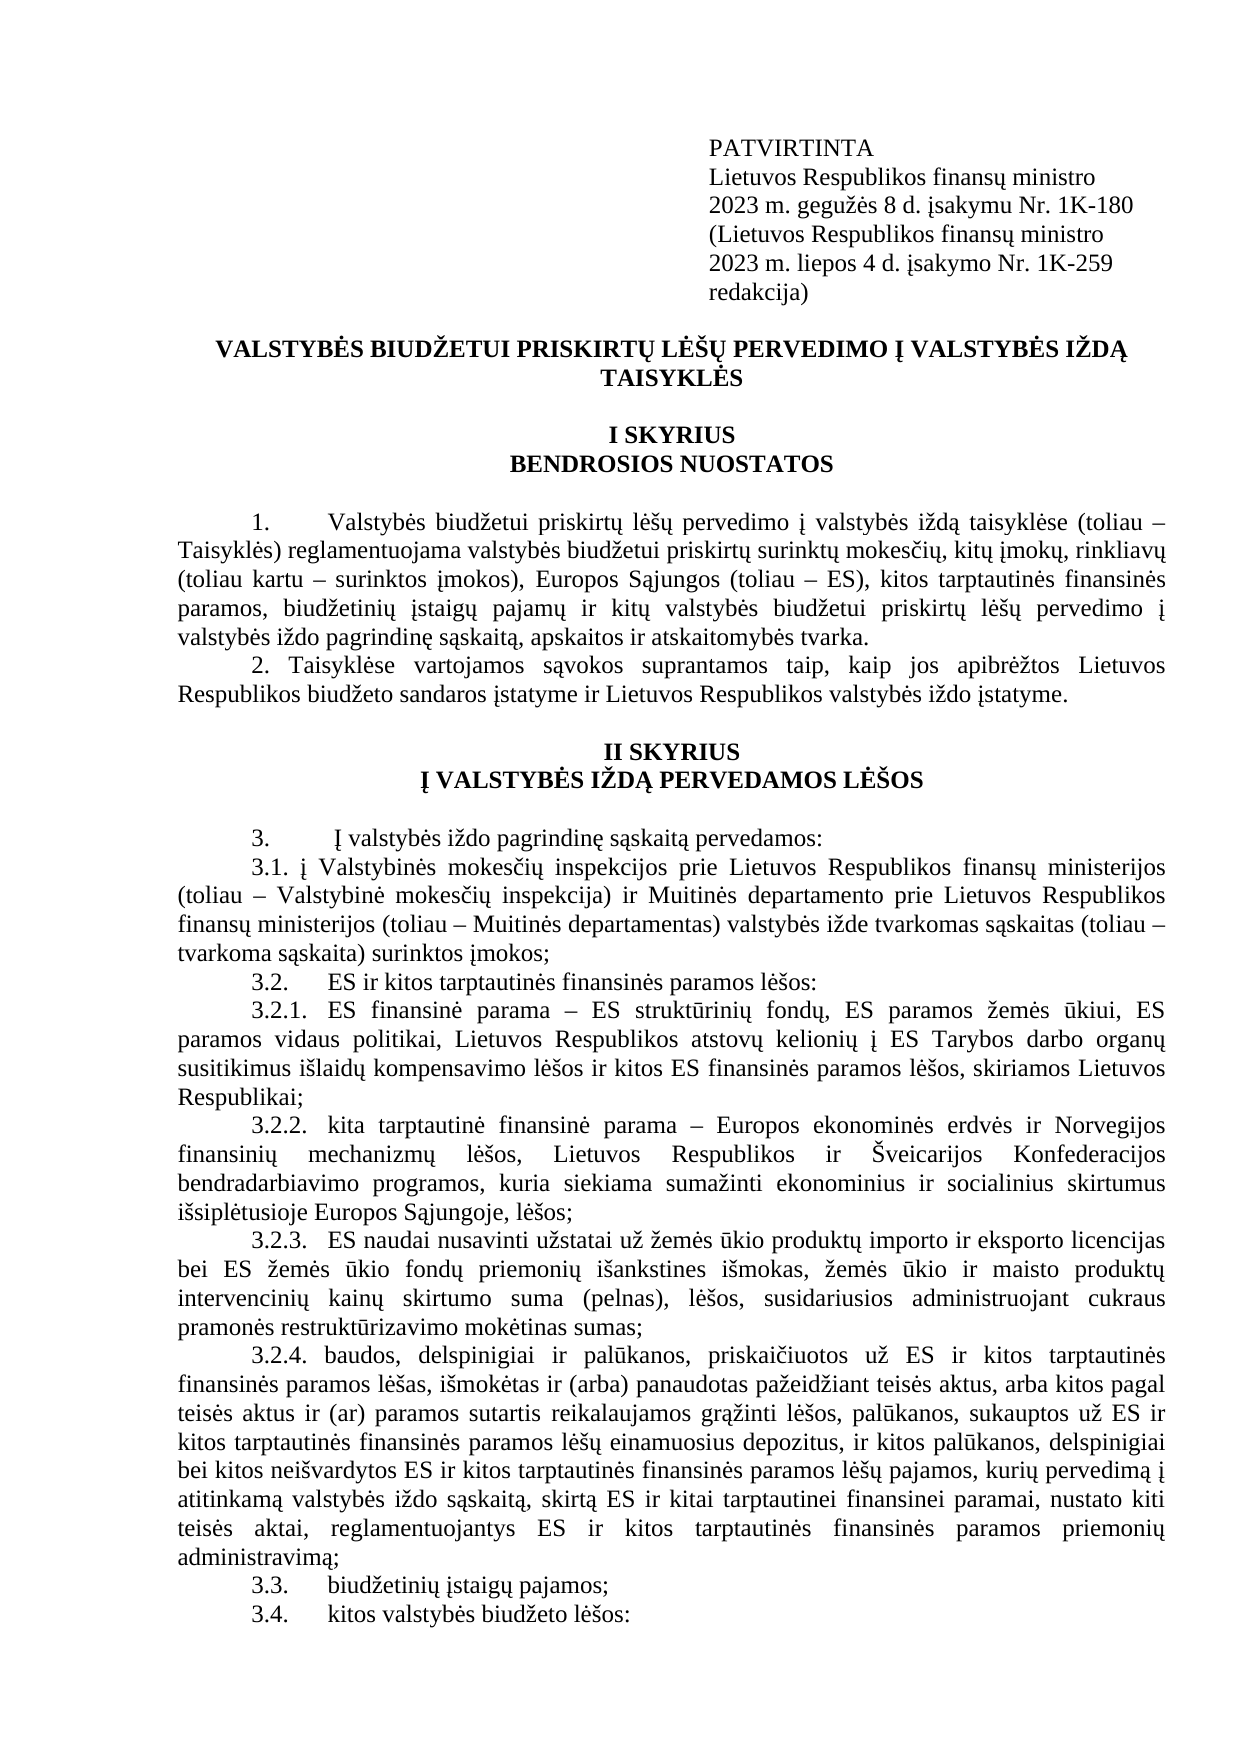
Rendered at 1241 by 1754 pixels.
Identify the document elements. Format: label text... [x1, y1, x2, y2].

text 2023 m. gegužės 8 d. įsakymu Nr. 1K-180 [177, 190, 1166, 219]
text (Lietuvos Respublikos finansų ministro [177, 219, 1166, 248]
text Lietuvos Respublikos finansų ministro [177, 162, 1166, 190]
text 3.2.1. ES finansinė parama – ES struktūrinių fondų, ES paramos žemės ūkiui, ES paramos vidaus politikai, Lietuvos Respublikos atstovų kelionių į ES Tarybos darbo organų susitikimus išlaidų kompensavimo lėšos ir kitos ES finansinės paramos lėšos, skiriamos Lietuvos Respublikai; [177, 995, 1166, 1110]
text Patvirtinta [177, 133, 1166, 162]
text Į VALSTYBĖS IŽDĄ PERVEDAMOS LĖŠOS [177, 765, 1166, 794]
text 3.2.3. ES naudai nusavinti užstatai už žemės ūkio produktų importo ir eksporto licencijas bei ES žemės ūkio fondų priemonių išankstines išmokas, žemės ūkio ir maisto produktų intervencinių kainų skirtumo suma (pelnas), lėšos, susidariusios administruojant cukraus pramonės restruktūrizavimo mokėtinas sumas; [177, 1225, 1166, 1340]
text 3.2.2. kita tarptautinė finansinė parama – Europos ekonominės erdvės ir Norvegijos finansinių mechanizmų lėšos, Lietuvos Respublikos ir Šveicarijos Konfederacijos bendradarbiavimo programos, kuria siekiama sumažinti ekonominius ir socialinius skirtumus išsiplėtusioje Europos Sąjungoje, lėšos; [177, 1110, 1166, 1225]
text BENDROSIOS NUOSTATOS [177, 449, 1166, 478]
text 1. Valstybės biudžetui priskirtų lėšų pervedimo į valstybės iždą taisyklėse (toliau – Taisyklės) reglamentuojama valstybės biudžetui priskirtų surinktų mokesčių, kitų įmokų, rinkliavų (toliau kartu – surinktos įmokos), Europos Sąjungos (toliau – ES), kitos tarptautinės finansinės paramos, biudžetinių įstaigų pajamų ir kitų valstybės biudžetui priskirtų lėšų pervedimo į valstybės iždo pagrindinę sąskaitą, apskaitos ir atskaitomybės tvarka. [177, 507, 1166, 650]
text 2023 m. liepos 4 d. įsakymo Nr. 1K-259 [709, 248, 1166, 277]
text 2. Taisyklėse vartojamos sąvokos suprantamos taip, kaip jos apibrėžtos Lietuvos Respublikos biudžeto sandaros įstatyme ir Lietuvos Respublikos valstybės iždo įstatyme. [177, 650, 1166, 708]
text 3.1. į Valstybinės mokesčių inspekcijos prie Lietuvos Respublikos finansų ministerijos (toliau – Valstybinė mokesčių inspekcija) ir Muitinės departamento prie Lietuvos Respublikos finansų ministerijos (toliau – Muitinės departamentas) valstybės ižde tvarkomas sąskaitas (toliau –tvarkoma sąskaita) surinktos įmokos; [177, 852, 1166, 967]
text redakcija) [709, 277, 1166, 305]
text I SKYRIUS [177, 420, 1166, 449]
text 3.2. ES ir kitos tarptautinės finansinės paramos lėšos: [177, 967, 1166, 995]
text 3.3. biudžetinių įstaigų pajamos; [177, 1570, 1166, 1599]
text II SKYRIUS [177, 737, 1166, 765]
text 3.2.4. baudos, delspinigiai ir palūkanos, priskaičiuotos už ES ir kitos tarptautinės finansinės paramos lėšas, išmokėtas ir (arba) panaudotas pažeidžiant teisės aktus, arba kitos pagal teisės aktus ir (ar) paramos sutartis reikalaujamos grąžinti lėšos, palūkanos, sukauptos už ES ir kitos tarptautinės finansinės paramos lėšų einamuosius depozitus, ir kitos palūkanos, delspinigiai bei kitos neišvardytos ES ir kitos tarptautinės finansinės paramos lėšų pajamos, kurių pervedimą į atitinkamą valstybės iždo sąskaitą, skirtą ES ir kitai tarptautinei finansinei paramai, nustato kiti teisės aktai, reglamentuojantys ES ir kitos tarptautinės finansinės paramos priemonių administravimą; [177, 1340, 1166, 1570]
text VALSTYBĖS BIUDŽETUI PRISKIRTŲ LĖŠŲ PERVEDIMO Į VALSTYBĖS IŽDĄ TAISYKLĖS [177, 334, 1166, 392]
text 3.4. kitos valstybės biudžeto lėšos: [177, 1599, 1166, 1628]
text 3. Į valstybės iždo pagrindinę sąskaitą pervedamos: [177, 823, 1166, 852]
